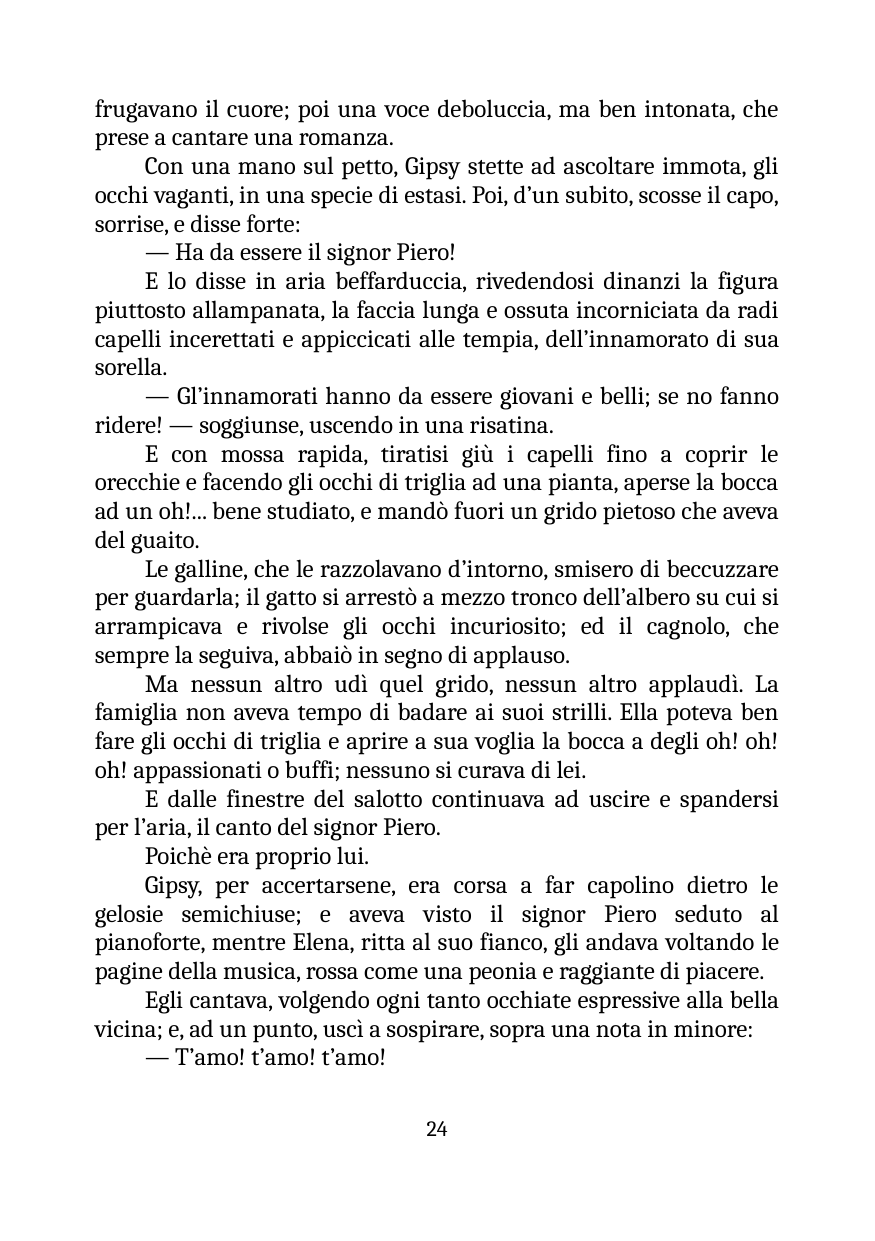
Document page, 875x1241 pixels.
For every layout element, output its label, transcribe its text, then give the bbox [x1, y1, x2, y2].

text E dalle finestre del salotto continuava ad uscire e spandersi per l’aria, il canto del signor Piero. [94, 784, 779, 842]
text E con mossa rapida, tiratisi giù i capelli fino a coprir le orecchie e facendo gli occhi di triglia ad una pianta, aperse la bocca ad un oh!... bene studiato, e mandò fuori un grido pietoso che aveva del guaito. [94, 439, 779, 554]
text Gipsy, per accertarsene, era corsa a far capolino dietro le gelosie semichiuse; e aveva visto il signor Piero seduto al pianoforte, mentre Elena, ritta al suo fianco, gli andava voltando le pagine della musica, rossa come una peonia e raggiante di piacere. [94, 871, 779, 986]
text Con una mano sul petto, Gipsy stette ad ascoltare immota, gli occhi vaganti, in una specie di estasi. Poi, d’un subito, scosse il capo, sorrise, e disse forte: [94, 152, 779, 238]
text E lo disse in aria beffarduccia, rivedendosi dinanzi la figura piuttosto allampanata, la faccia lunga e ossuta incorniciata da radi capelli incerettati e appiccicati alle tempia, dell’innamorato di sua sorella. [94, 267, 779, 382]
text Egli cantava, volgendo ogni tanto occhiate espressive alla bella vicina; e, ad un punto, uscì a sospirare, sopra una nota in minore: [94, 986, 779, 1043]
text Poichè era proprio lui. [94, 842, 779, 871]
text — T’amo! t’amo! t’amo! [94, 1043, 779, 1072]
text — Gl’innamorati hanno da essere giovani e belli; se no fanno ridere! — soggiunse, uscendo in una risatina. [94, 382, 779, 439]
text — Ha da essere il signor Piero! [94, 238, 779, 267]
text Ma nessun altro udì quel grido, nessun altro applaudì. La famiglia non aveva tempo di badare ai suoi strilli. Ella poteva ben fare gli occhi di triglia e aprire a sua voglia la bocca a degli oh! oh! oh! appassionati o buffi; nessuno si curava di lei. [94, 669, 779, 784]
text frugavano il cuore; poi una voce deboluccia, ma ben intonata, che prese a cantare una romanza. [94, 94, 779, 152]
text Le galline, che le razzolavano d’intorno, smisero di beccuzzare per guardarla; il gatto si arrestò a mezzo tronco dell’albero su cui si arrampicava e rivolse gli occhi incuriosito; ed il cagnolo, che sempre la seguiva, abbaiò in segno di applauso. [94, 554, 779, 669]
